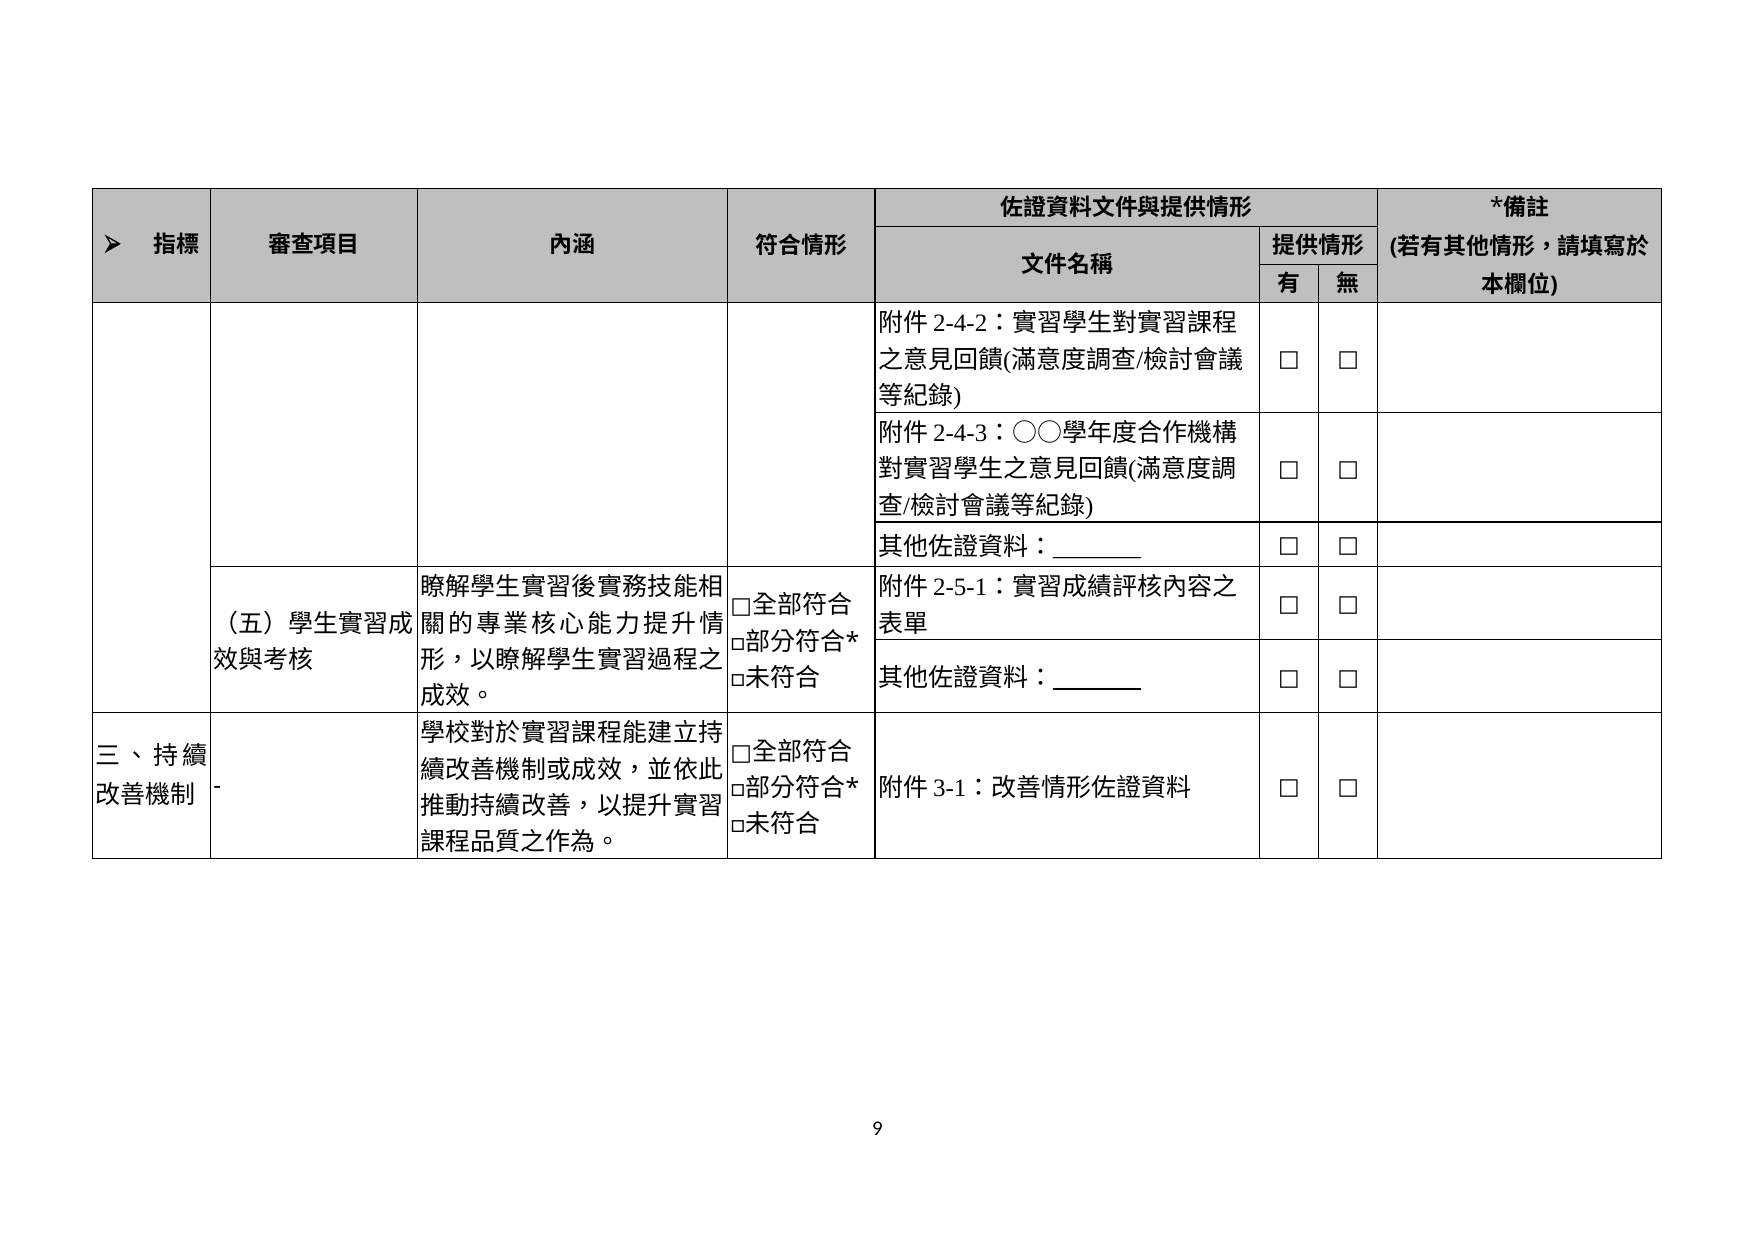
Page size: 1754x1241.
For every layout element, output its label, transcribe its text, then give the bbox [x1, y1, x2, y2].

table_cell □ [1260, 413, 1318, 521]
table_cell □ [1260, 640, 1318, 712]
table_cell □ [1319, 413, 1377, 521]
table_cell 其他佐證資料：_______ [876, 640, 1259, 712]
table_cell 附件2-4-2：實習學生對實習課程之意見回饋(滿意度調查/檢討會議等紀錄) [876, 303, 1259, 412]
table_cell [211, 303, 417, 566]
table_cell □ [1319, 303, 1377, 412]
table_cell [1378, 413, 1661, 521]
table_cell - [211, 713, 417, 858]
table_cell □ [1319, 523, 1377, 566]
table_cell □ [1260, 523, 1318, 566]
table_header 指標 [93, 189, 210, 302]
table_cell （五）學生實習成效與考核 [211, 567, 417, 712]
table_cell [418, 303, 727, 566]
table_cell 三、持續改善機制 [93, 713, 210, 858]
table_cell □全部符合 □部分符合* □未符合 [728, 567, 874, 712]
table_cell 有 [1260, 265, 1318, 302]
table_cell 附件2-5-1：實習成績評核內容之表單 [876, 567, 1259, 639]
table_cell 附件3-1：改善情形佐證資料 [876, 713, 1259, 858]
table_cell □ [1319, 567, 1377, 639]
table_cell 瞭解學生實習後實務技能相關的專業核心能力提升情形，以瞭解學生實習過程之成效。 [418, 567, 727, 712]
table_header 符合情形 [728, 189, 874, 302]
table_cell □ [1319, 713, 1377, 858]
table_cell [1378, 713, 1661, 858]
table_cell [1378, 303, 1661, 412]
table_cell 學校對於實習課程能建立持續改善機制或成效，並依此推動持續改善，以提升實習課程品質之作為。 [418, 713, 727, 858]
table_cell 其他佐證資料：_______ [876, 523, 1259, 566]
table_cell □全部符合 □部分符合* □未符合 [728, 713, 874, 858]
table_cell [1378, 523, 1661, 566]
table_cell 附件2-4-3：○○學年度合作機構對實習學生之意見回饋(滿意度調查/檢討會議等紀錄) [876, 413, 1259, 521]
table_header 佐證資料文件與提供情形 [876, 189, 1377, 226]
table_cell [1378, 567, 1661, 639]
table_header *備註 (若有其他情形，請填寫於本欄位) [1378, 189, 1661, 302]
table_header 內涵 [418, 189, 727, 302]
table_cell □ [1260, 713, 1318, 858]
table_cell □ [1260, 303, 1318, 412]
table_cell 無 [1319, 265, 1377, 302]
table_cell [728, 303, 874, 566]
table_cell □ [1319, 640, 1377, 712]
table_header 審查項目 [211, 189, 417, 302]
table_cell □ [1260, 567, 1318, 639]
table_cell 提供情形 [1260, 227, 1377, 264]
table_cell [1378, 640, 1661, 712]
table_cell 文件名稱 [876, 227, 1259, 302]
